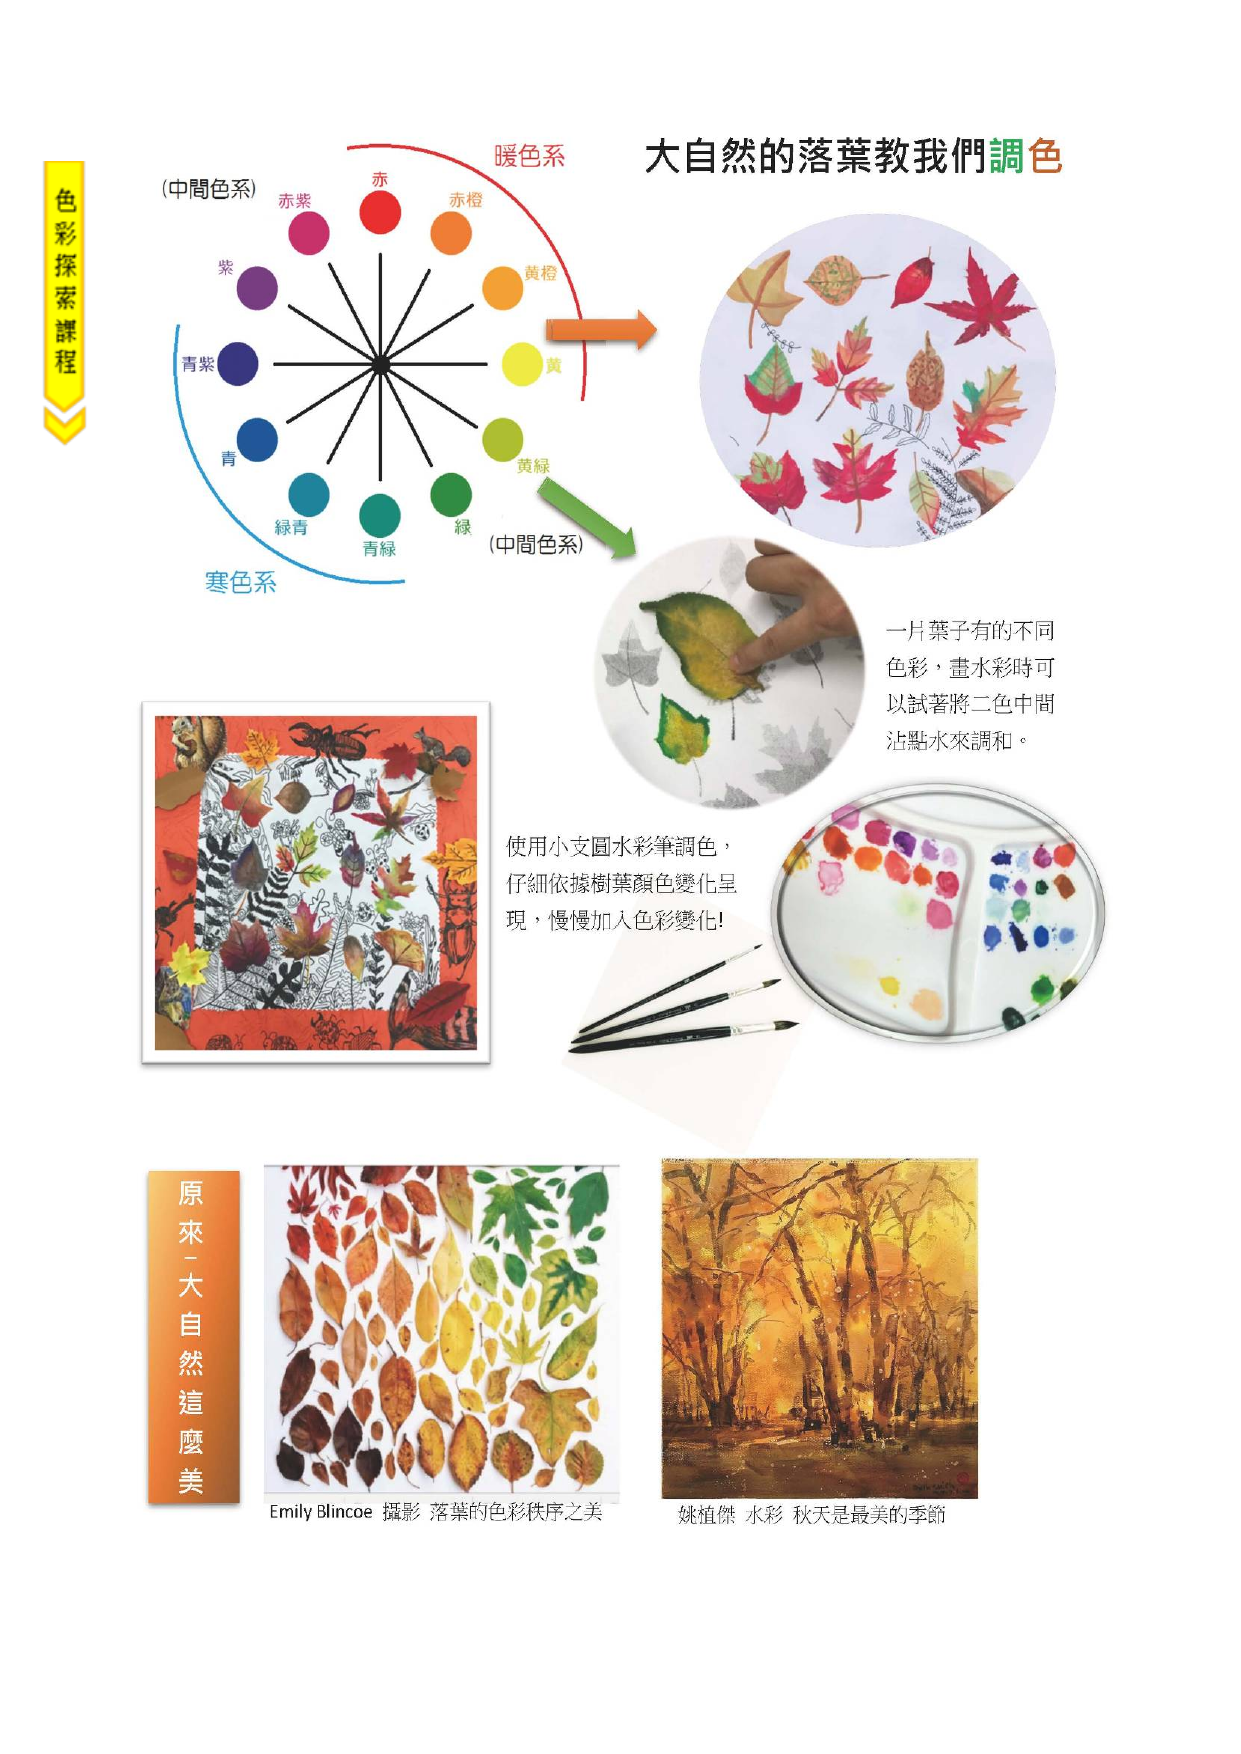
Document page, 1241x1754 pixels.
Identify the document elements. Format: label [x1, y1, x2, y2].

picture [119, 113, 1125, 1541]
